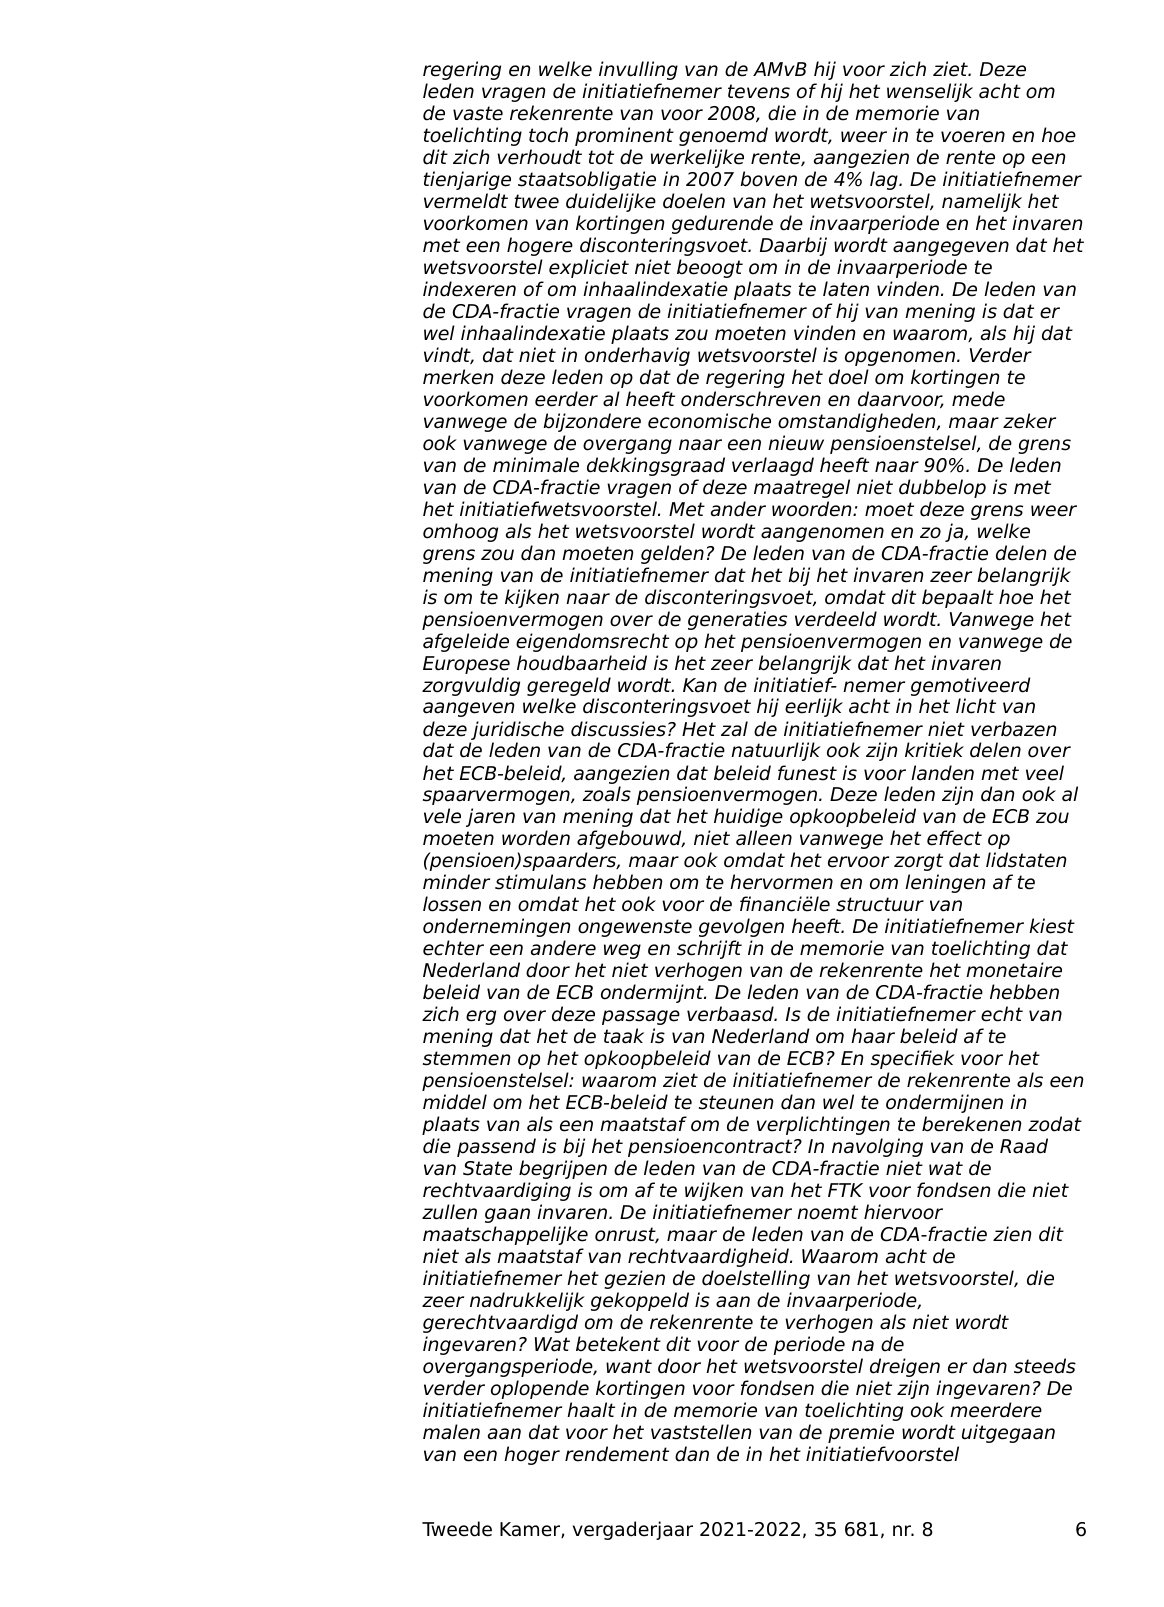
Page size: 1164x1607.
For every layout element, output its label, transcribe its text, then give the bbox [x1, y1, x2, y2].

text regering en welke invulling van de AMvB hij voor zich ziet. Deze leden vragen de initiatiefnemer tevens of hij het wenselijk acht om de vaste rekenrente van voor 2008, die in de memorie van toelichting toch prominent genoemd wordt, weer in te voeren en hoe dit zich verhoudt tot de werkelijke rente, aangezien de rente op een tienjarige staatsobligatie in 2007 boven de 4% lag. De initiatiefnemer vermeldt twee duidelijke doelen van het wetsvoorstel, namelijk het voorkomen van kortingen gedurende de invaarperiode en het invaren met een hogere disconteringsvoet. Daarbij wordt aangegeven dat het wetsvoorstel expliciet niet beoogt om in de invaarperiode te indexeren of om inhaalindexatie plaats te laten vinden. De leden van de CDA-fractie vragen de initiatiefnemer of hij van mening is dat er wel inhaalindexatie plaats zou moeten vinden en waarom, als hij dat vindt, dat niet in onderhavig wetsvoorstel is opgenomen. Verder merken deze leden op dat de regering het doel om kortingen te voorkomen eerder al heeft onderschreven en daarvoor, mede vanwege de bijzondere economische omstandigheden, maar zeker ook vanwege de overgang naar een nieuw pensioenstelsel, de grens van de minimale dekkingsgraad verlaagd heeft naar 90%. De leden van de CDA-fractie vragen of deze maatregel niet dubbelop is met het initiatiefwetsvoorstel. Met ander woorden: moet deze grens weer omhoog als het wetsvoorstel wordt aangenomen en zo ja, welke grens zou dan moeten gelden? De leden van de CDA-fractie delen de mening van de initiatiefnemer dat het bij het invaren zeer belangrijk is om te kijken naar de disconteringsvoet, omdat dit bepaalt hoe het pensioenvermogen over de generaties verdeeld wordt. Vanwege het afgeleide eigendomsrecht op het pensioenvermogen en vanwege de Europese houdbaarheid is het zeer belangrijk dat het invaren zorgvuldig geregeld wordt. Kan de initiatief- nemer gemotiveerd aangeven welke disconteringsvoet hij eerlijk acht in het licht van deze juridische discussies? Het zal de initiatiefnemer niet verbazen dat de leden van de CDA-fractie natuurlijk ook zijn kritiek delen over het ECB-beleid, aangezien dat beleid funest is voor landen met veel spaarvermogen, zoals pensioenvermogen. Deze leden zijn dan ook al vele jaren van mening dat het huidige opkoopbeleid van de ECB zou moeten worden afgebouwd, niet alleen vanwege het effect op (pensioen)spaarders, maar ook omdat het ervoor zorgt dat lidstaten minder stimulans hebben om te hervormen en om leningen af te lossen en omdat het ook voor de financiële structuur van ondernemingen ongewenste gevolgen heeft. De initiatiefnemer kiest echter een andere weg en schrijft in de memorie van toelichting dat Nederland door het niet verhogen van de rekenrente het monetaire beleid van de ECB ondermijnt. De leden van de CDA-fractie hebben zich erg over deze passage verbaasd. Is de initiatiefnemer echt van mening dat het de taak is van Nederland om haar beleid af te stemmen op het opkoopbeleid van de ECB? En specifiek voor het pensioenstelsel: waarom ziet de initiatiefnemer de rekenrente als een middel om het ECB-beleid te steunen dan wel te ondermijnen in plaats van als een maatstaf om de verplichtingen te berekenen zodat die passend is bij het pensioencontract? In navolging van de Raad van State begrijpen de leden van de CDA-fractie niet wat de rechtvaardiging is om af te wijken van het FTK voor fondsen die niet zullen gaan invaren. De initiatiefnemer noemt hiervoor maatschappelijke onrust, maar de leden van de CDA-fractie zien dit niet als maatstaf van rechtvaardigheid. Waarom acht de initiatiefnemer het gezien de doelstelling van het wetsvoorstel, die zeer nadrukkelijk gekoppeld is aan de invaarperiode, gerechtvaardigd om de rekenrente te verhogen als niet wordt ingevaren? Wat betekent dit voor de periode na de overgangsperiode, want door het wetsvoorstel dreigen er dan steeds verder oplopende kortingen voor fondsen die niet zijn ingevaren? De initiatiefnemer haalt in de memorie van toelichting ook meerdere malen aan dat voor het vaststellen van de premie wordt uitgegaan van een hoger rendement dan de in het initiatiefvoorstel [422, 59, 1087, 1466]
